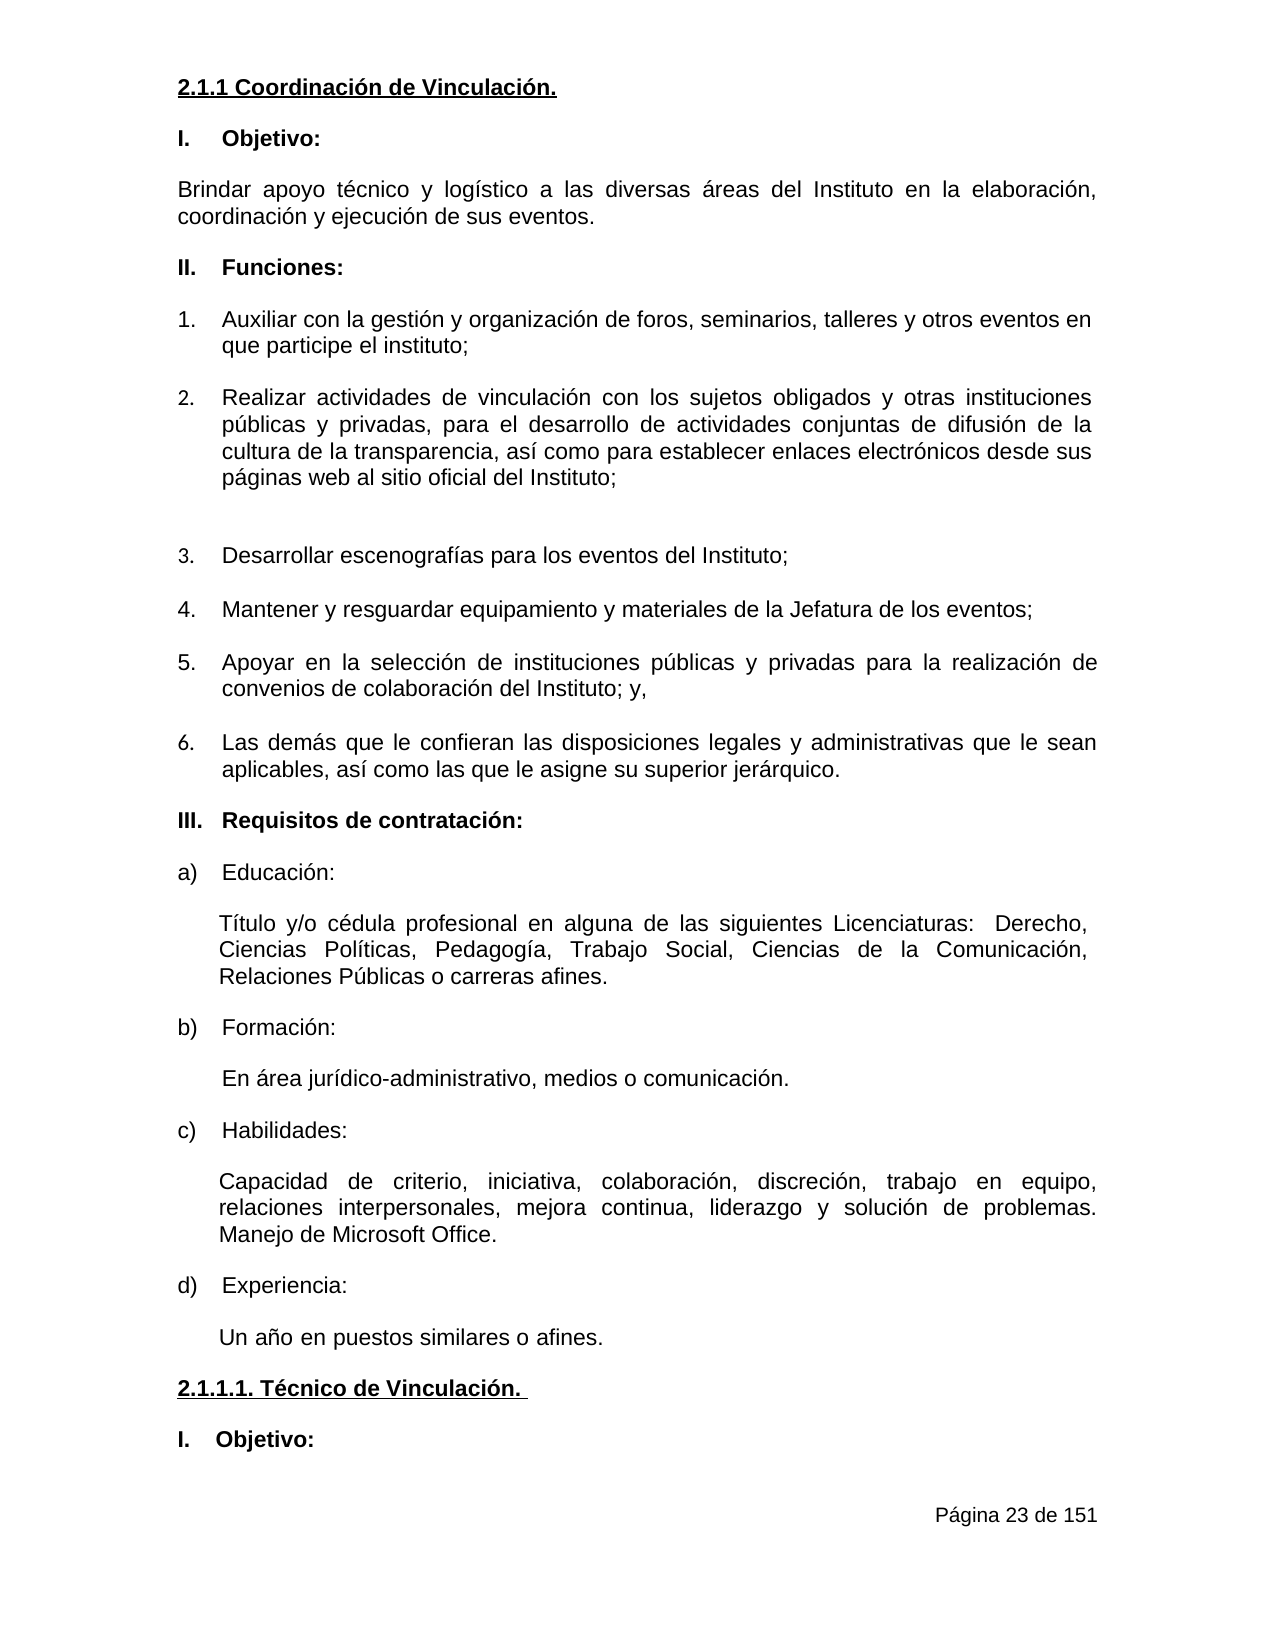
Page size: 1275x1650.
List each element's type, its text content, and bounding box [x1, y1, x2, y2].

list Auxiliar con la gestión y organización de foros, seminarios, talleres y otros eventos en que participe el instituto; [177, 306, 1093, 358]
list Capacidad de criterio, iniciativa, colaboración, discreción, trabajo en equipo, relaciones interpersonales, mejora continua, liderazgo y solución de problemas. Manejo de Microsoft Office. [218, 1168, 1098, 1247]
text a) Educación: [177, 858, 1098, 885]
list Realizar actividades de vinculación con los sujetos obligados y otras instituciones públicas y privadas, para el desarrollo de actividades conjuntas de difusión de la cultura de la transparencia, así como para establecer enlaces electrónicos desde sus páginas web al sitio oficial del Instituto; [177, 383, 1093, 490]
list Mantener y resguardar equipamiento y materiales de la Jefatura de los eventos; [177, 596, 1098, 622]
list Título y/o cédula profesional en alguna de las siguientes Licenciaturas: Derecho, Ciencias Políticas, Pedagogía, Trabajo Social, Ciencias de la Comunicación, Relaciones Públicas o carreras afines. [218, 910, 1088, 989]
text I. Objetivo: [177, 125, 1098, 151]
text I. Objetivo: [177, 1426, 1098, 1452]
text Brindar apoyo técnico y logístico a las diversas áreas del Instituto en la elaboración, coordinación y ejecución de sus eventos. [177, 176, 1098, 229]
text III. Requisitos de contratación: [177, 807, 1098, 833]
list Las demás que le confieran las disposiciones legales y administrativas que le sean aplicables, así como las que le asigne su superior jerárquico. [177, 728, 1098, 782]
list Apoyar en la selección de instituciones públicas y privadas para la realización de convenios de colaboración del Instituto; y, [177, 649, 1098, 701]
text d) Experiencia: [177, 1272, 1098, 1298]
text b) Formación: [177, 1014, 1098, 1040]
list Un año en puestos similares o afines. [218, 1323, 1098, 1350]
list Desarrollar escenografías para los eventos del Instituto; [177, 542, 1098, 570]
text En área jurídico-administrativo, medios o comunicación. [222, 1065, 1098, 1092]
text 2.1.1 Coordinación de Vinculación. [177, 74, 1098, 100]
text II. Funciones: [177, 254, 1098, 281]
text 2.1.1.1. Técnico de Vinculación. [177, 1375, 1098, 1401]
text c) Habilidades: [177, 1117, 1098, 1143]
